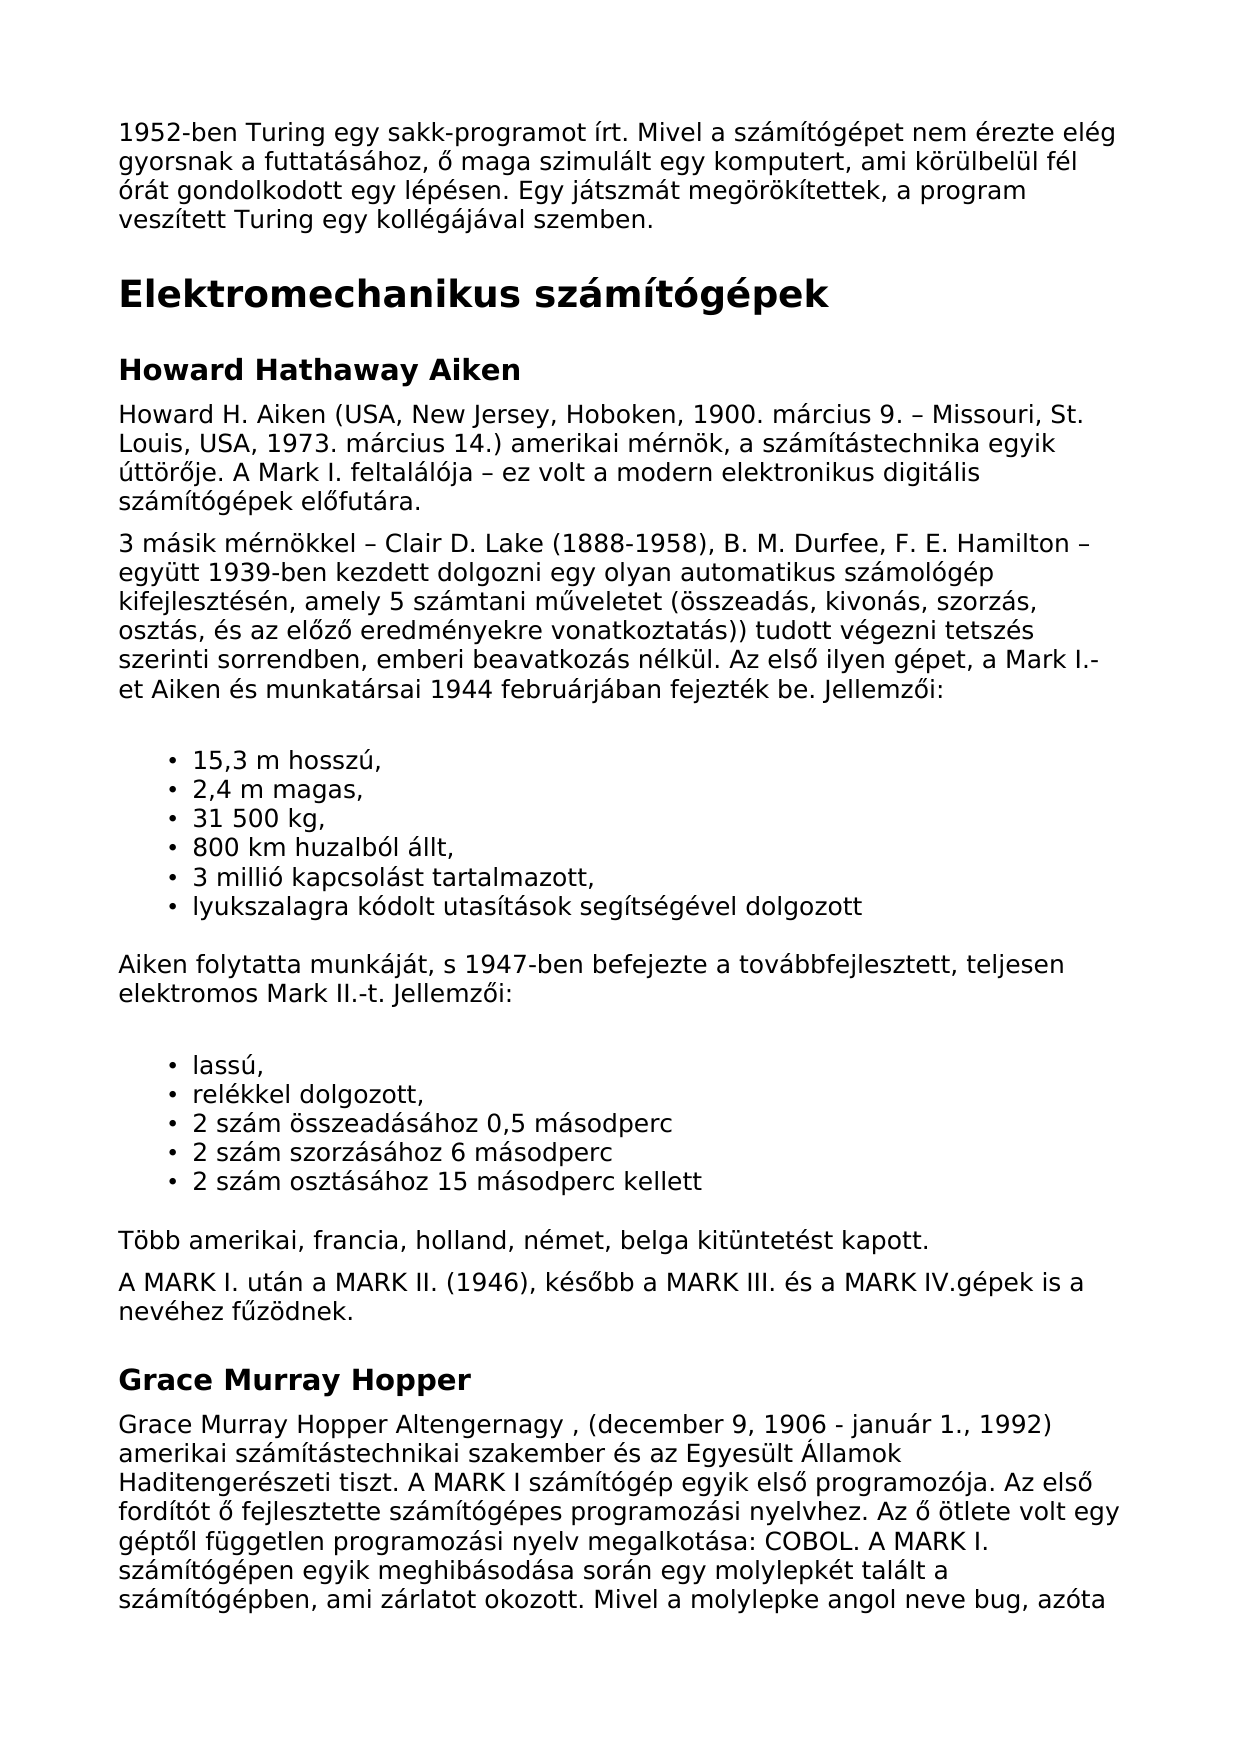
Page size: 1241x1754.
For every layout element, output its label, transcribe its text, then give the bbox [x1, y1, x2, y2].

list lyukszalagra kódolt utasítások segítségével dolgozott [177, 892, 1122, 921]
text Aiken folytatta munkáját, s 1947-ben befejezte a továbbfejlesztett, teljesen elektromos Mark II.-t. Jellemzői: [118, 951, 1122, 1009]
text Howard H. Aiken (USA, New Jersey, Hoboken, 1900. március 9. – Missouri, St. Louis, USA, 1973. március 14.) amerikai mérnök, a számítástechnika egyik úttörője. A Mark I. feltalálója – ez volt a modern elektronikus digitális számítógépek előfutára. [118, 400, 1122, 517]
list 3 millió kapcsolást tartalmazott, [177, 863, 1122, 892]
list lassú, [177, 1051, 1122, 1080]
text Több amerikai, francia, holland, német, belga kitüntetést kapott. [118, 1226, 1122, 1255]
text Grace Murray Hopper Altengernagy , (december 9, 1906 - január 1., 1992) amerikai számítástechnikai szakember és az Egyesült Államok Haditengerészeti tiszt. A MARK I számítógép egyik első programozója. Az első fordítót ő fejlesztette számítógépes programozási nyelvhez. Az ő ötlete volt egy géptől független programozási nyelv megalkotása: COBOL. A MARK I. számítógépen egyik meghibásodása során egy molylepkét talált a számítógépben, ami zárlatot okozott. Mivel a molylepke angol neve bug, azóta [118, 1410, 1122, 1614]
subtitle Elektromechanikus számítógépek [118, 272, 1122, 316]
list 31 500 kg, [177, 804, 1122, 833]
list 15,3 m hosszú, [177, 746, 1122, 775]
list 800 km huzalból állt, [177, 833, 1122, 863]
subtitle Grace Murray Hopper [118, 1364, 1122, 1398]
list 2 szám osztásához 15 másodperc kellett [177, 1167, 1122, 1197]
subtitle Howard Hathaway Aiken [118, 353, 1122, 387]
text A MARK I. után a MARK II. (1946), később a MARK III. és a MARK IV.gépek is a nevéhez fűzödnek. [118, 1268, 1122, 1326]
list 2 szám szorzásához 6 másodperc [177, 1138, 1122, 1167]
list 2,4 m magas, [177, 775, 1122, 804]
text 3 másik mérnökkel – Clair D. Lake (1888-1958), B. M. Durfee, F. E. Hamilton – együtt 1939-ben kezdett dolgozni egy olyan automatikus számológép kifejlesztésén, amely 5 számtani műveletet (összeadás, kivonás, szorzás, osztás, és az előző eredményekre vonatkoztatás)) tudott végezni tetszés szerinti sorrendben, emberi beavatkozás nélkül. Az első ilyen gépet, a Mark I.-et Aiken és munkatársai 1944 februárjában fejezték be. Jellemzői: [118, 529, 1122, 704]
list relékkel dolgozott, [177, 1080, 1122, 1109]
list 2 szám összeadásához 0,5 másodperc [177, 1109, 1122, 1138]
text 1952-ben Turing egy sakk-programot írt. Mivel a számítógépet nem érezte elég gyorsnak a futtatásához, ő maga szimulált egy komputert, ami körülbelül fél órát gondolkodott egy lépésen. Egy játszmát megörökítettek, a program veszített Turing egy kollégájával szemben. [118, 118, 1122, 235]
